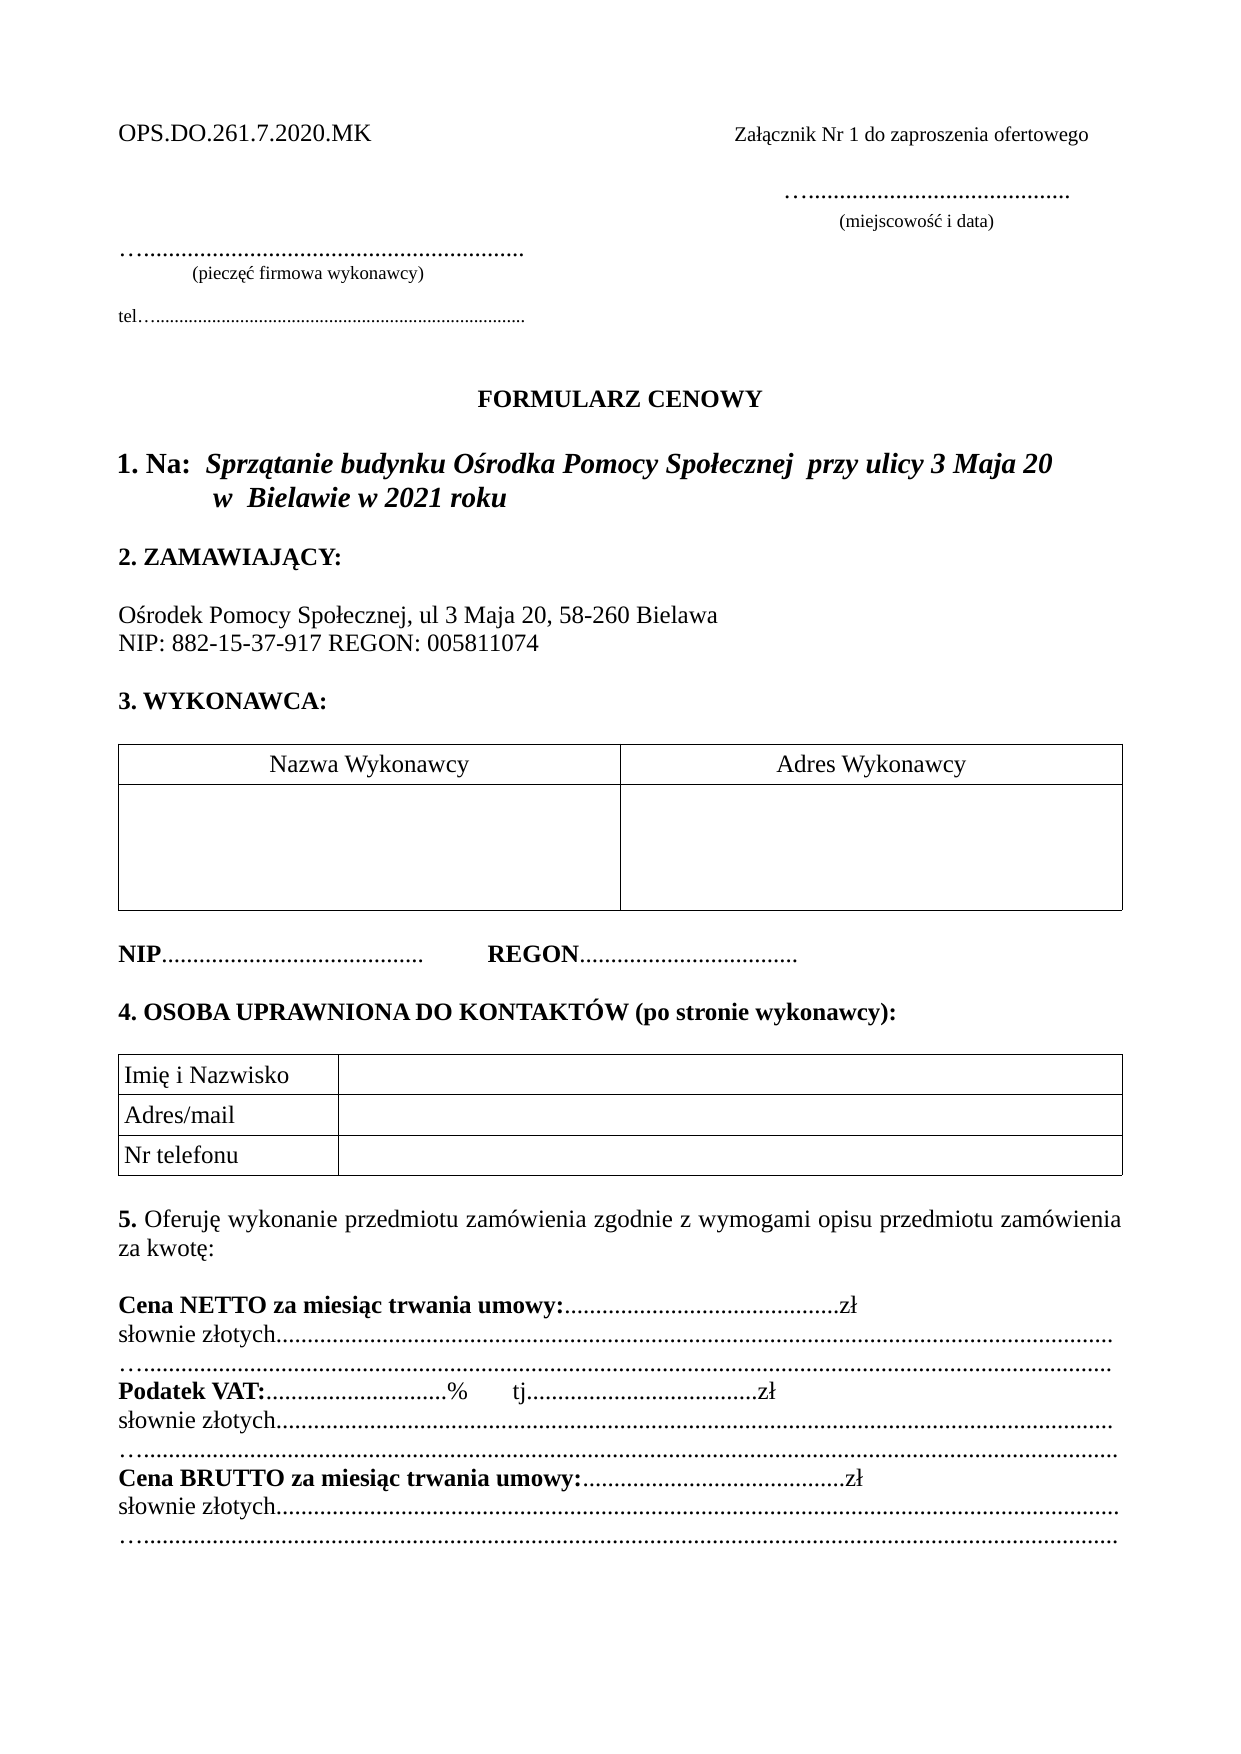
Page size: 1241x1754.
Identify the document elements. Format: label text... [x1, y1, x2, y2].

table_cell Adres/mail [119, 1095, 338, 1135]
text …............................................................................................................................................................ [118, 1520, 1122, 1549]
text FORMULARZ CENOWY [118, 384, 1122, 413]
table_cell Nr telefonu [119, 1136, 338, 1175]
text Podatek VAT:.............................% tj.....................................zł [118, 1376, 1122, 1405]
text 2. ZAMAWIAJĄCY: [118, 542, 1122, 571]
text …........................................................................................................................................................... [118, 1348, 1122, 1376]
table_header Imię i Nazwisko [119, 1055, 338, 1094]
text …............................................................. [118, 233, 1122, 262]
text słownie złotych...................................................................................................................................... [118, 1319, 1122, 1348]
text 4. OSOBA UPRAWNIONA DO KONTAKTÓW (po stronie wykonawcy): [118, 997, 1122, 1025]
table_header Adres Wykonawcy [621, 745, 1122, 784]
table_header [339, 1055, 1122, 1094]
text tel…............................................................................... [118, 305, 1122, 327]
text Ośrodek Pomocy Społecznej, ul 3 Maja 20, 58-260 Bielawa [118, 600, 1122, 628]
text Cena NETTO za miesiąc trwania umowy:............................................zł [118, 1290, 1122, 1319]
text (miejscowość i data) [118, 204, 1122, 233]
text słownie złotych...................................................................................................................................... [118, 1405, 1122, 1434]
text Cena BRUTTO za miesiąc trwania umowy:..........................................zł [118, 1463, 1122, 1491]
table_header Nazwa Wykonawcy [119, 745, 620, 784]
table_cell [119, 785, 620, 910]
table_cell [621, 785, 1122, 910]
text słownie złotych....................................................................................................................................... [118, 1491, 1122, 1520]
text ….......................................... [118, 176, 1122, 204]
text 5. Oferuję wykonanie przedmiotu zamówienia zgodnie z wymogami opisu przedmiotu zamówienia za kwotę: [118, 1204, 1122, 1261]
text NIP: 882-15-37-917 REGON: 005811074 [118, 628, 1122, 657]
text OPS.DO.261.7.2020.MK Załącznik Nr 1 do zaproszenia ofertowego [118, 118, 1122, 147]
text NIP.......................................... REGON................................... [118, 939, 1122, 968]
text 3. WYKONAWCA: [118, 686, 1122, 715]
table_cell [339, 1095, 1122, 1135]
table_cell [339, 1136, 1122, 1175]
text …............................................................................................................................................................ [118, 1434, 1122, 1463]
text (pieczęć firmowa wykonawcy) [118, 262, 1122, 283]
text 1. Na: Sprzątanie budynku Ośrodka Pomocy Społecznej przy ulicy 3 Maja 20 w Bielawie w 2021 roku [116, 446, 1122, 513]
